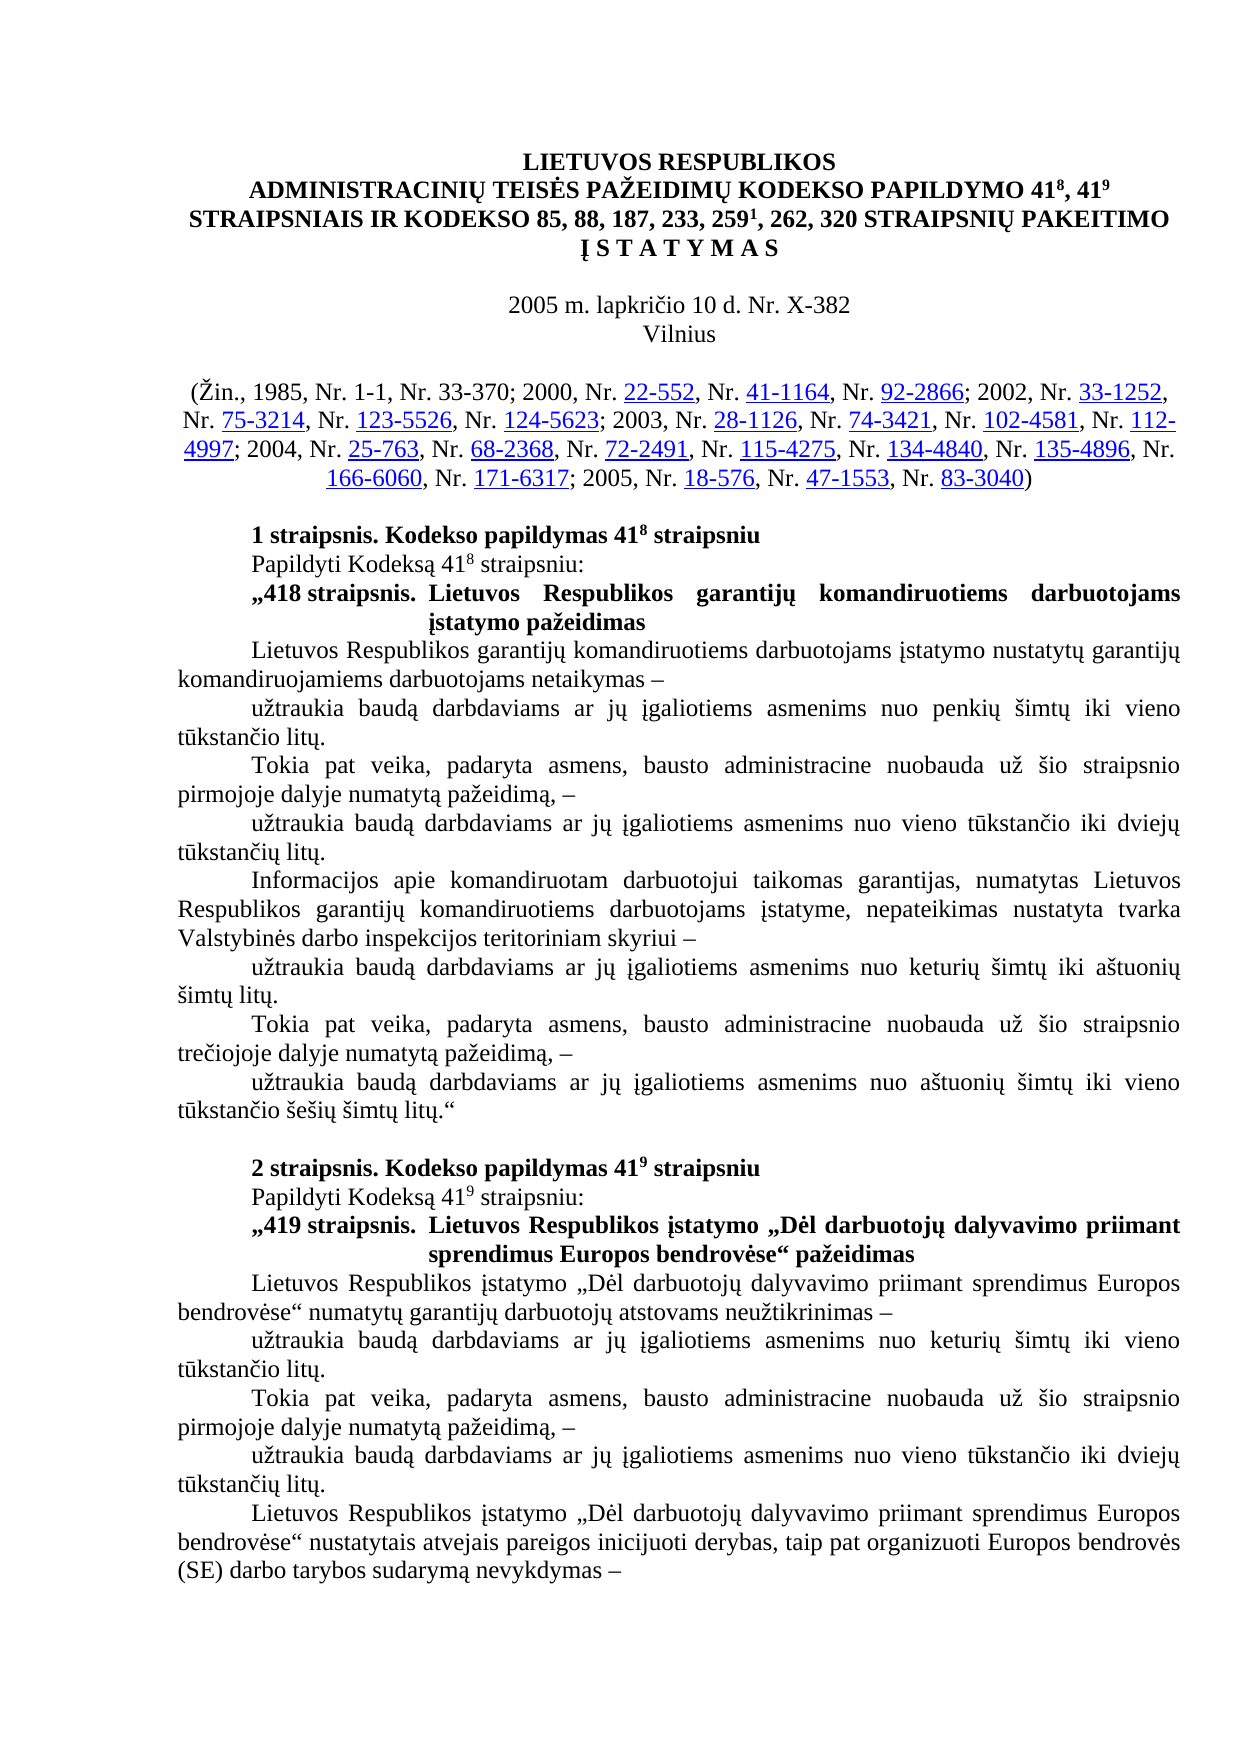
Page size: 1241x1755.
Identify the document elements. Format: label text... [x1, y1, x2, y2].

text Tokia pat veika, padaryta asmens, bausto administracine nuobauda už šio straipsnio pirmojoje dalyje numatytą pažeidimą, – [177, 751, 1181, 808]
text Informacijos apie komandiruotam darbuotojui taikomas garantijas, numatytas Lietuvos Respublikos garantijų komandiruotiems darbuotojams įstatyme, nepateikimas nustatyta tvarka Valstybinės darbo inspekcijos teritoriniam skyriui – [177, 866, 1181, 952]
text 2005 m. lapkričio 10 d. Nr. X-382 [177, 291, 1181, 319]
text užtraukia baudą darbdaviams ar jų įgaliotiems asmenims nuo keturių šimtų iki aštuonių šimtų litų. [177, 952, 1181, 1009]
text užtraukia baudą darbdaviams ar jų įgaliotiems asmenims nuo vieno tūkstančio iki dviejų tūkstančių litų. [177, 808, 1181, 866]
text Tokia pat veika, padaryta asmens, bausto administracine nuobauda už šio straipsnio trečiojoje dalyje numatytą pažeidimą, – [177, 1009, 1181, 1067]
text Į S T A T Y M A S [177, 233, 1181, 262]
text (Žin., 1985, Nr. 1-1, Nr. 33-370; 2000, Nr. 22-552, Nr. 41-1164, Nr. 92-2866; 2002, Nr. 33-1252, Nr. 75-3214, Nr. 123-5526, Nr. 124-5623; 2003, Nr. 28-1126, Nr. 74-3421, Nr. 102-4581, Nr. 112-4997; 2004, Nr. 25-763, Nr. 68-2368, Nr. 72-2491, Nr. 115-4275, Nr. 134-4840, Nr. 135-4896, Nr. 166-6060, Nr. 171-6317; 2005, Nr. 18-576, Nr. 47-1553, Nr. 83-3040) [177, 377, 1181, 492]
text užtraukia baudą darbdaviams ar jų įgaliotiems asmenims nuo penkių šimtų iki vieno tūkstančio litų. [177, 693, 1181, 751]
text Tokia pat veika, padaryta asmens, bausto administracine nuobauda už šio straipsnio pirmojoje dalyje numatytą pažeidimą, – [177, 1383, 1181, 1441]
text užtraukia baudą darbdaviams ar jų įgaliotiems asmenims nuo keturių šimtų iki vieno tūkstančio litų. [177, 1326, 1181, 1383]
text Lietuvos Respublikos įstatymo „Dėl darbuotojų dalyvavimo priimant sprendimus Europos bendrovėse“ nustatytais atvejais pareigos inicijuoti derybas, taip pat organizuoti Europos bendrovės (SE) darbo tarybos sudarymą nevykdymas – [177, 1498, 1181, 1584]
text Papildyti Kodeksą 419 straipsniu: [177, 1182, 1181, 1211]
text Vilnius [177, 319, 1181, 348]
text „418 straipsnis. Lietuvos Respublikos garantijų komandiruotiems darbuotojams įstatymo pažeidimas [251, 578, 1181, 636]
text užtraukia baudą darbdaviams ar jų įgaliotiems asmenims nuo vieno tūkstančio iki dviejų tūkstančių litų. [177, 1441, 1181, 1498]
text LIETUVOS RESPUBLIKOS [177, 147, 1181, 176]
text Lietuvos Respublikos įstatymo „Dėl darbuotojų dalyvavimo priimant sprendimus Europos bendrovėse“ numatytų garantijų darbuotojų atstovams neužtikrinimas – [177, 1268, 1181, 1326]
text 1 straipsnis. Kodekso papildymas 418 straipsniu [177, 521, 1181, 549]
text Papildyti Kodeksą 418 straipsniu: [177, 549, 1181, 578]
text Lietuvos Respublikos garantijų komandiruotiems darbuotojams įstatymo nustatytų garantijų komandiruojamiems darbuotojams netaikymas – [177, 636, 1181, 693]
text ADMINISTRACINIŲ TEISĖS PAŽEIDIMŲ KODEKSO PAPILDYMO 418, 419 STRAIPSNIAIS IR KODEKSO 85, 88, 187, 233, 2591, 262, 320 STRAIPSNIŲ PAKEITIMO [177, 176, 1181, 233]
text „419 straipsnis. Lietuvos Respublikos įstatymo „Dėl darbuotojų dalyvavimo priimant sprendimus Europos bendrovėse“ pažeidimas [251, 1211, 1181, 1268]
text 2 straipsnis. Kodekso papildymas 419 straipsniu [177, 1153, 1181, 1182]
text užtraukia baudą darbdaviams ar jų įgaliotiems asmenims nuo aštuonių šimtų iki vieno tūkstančio šešių šimtų litų.“ [177, 1067, 1181, 1124]
